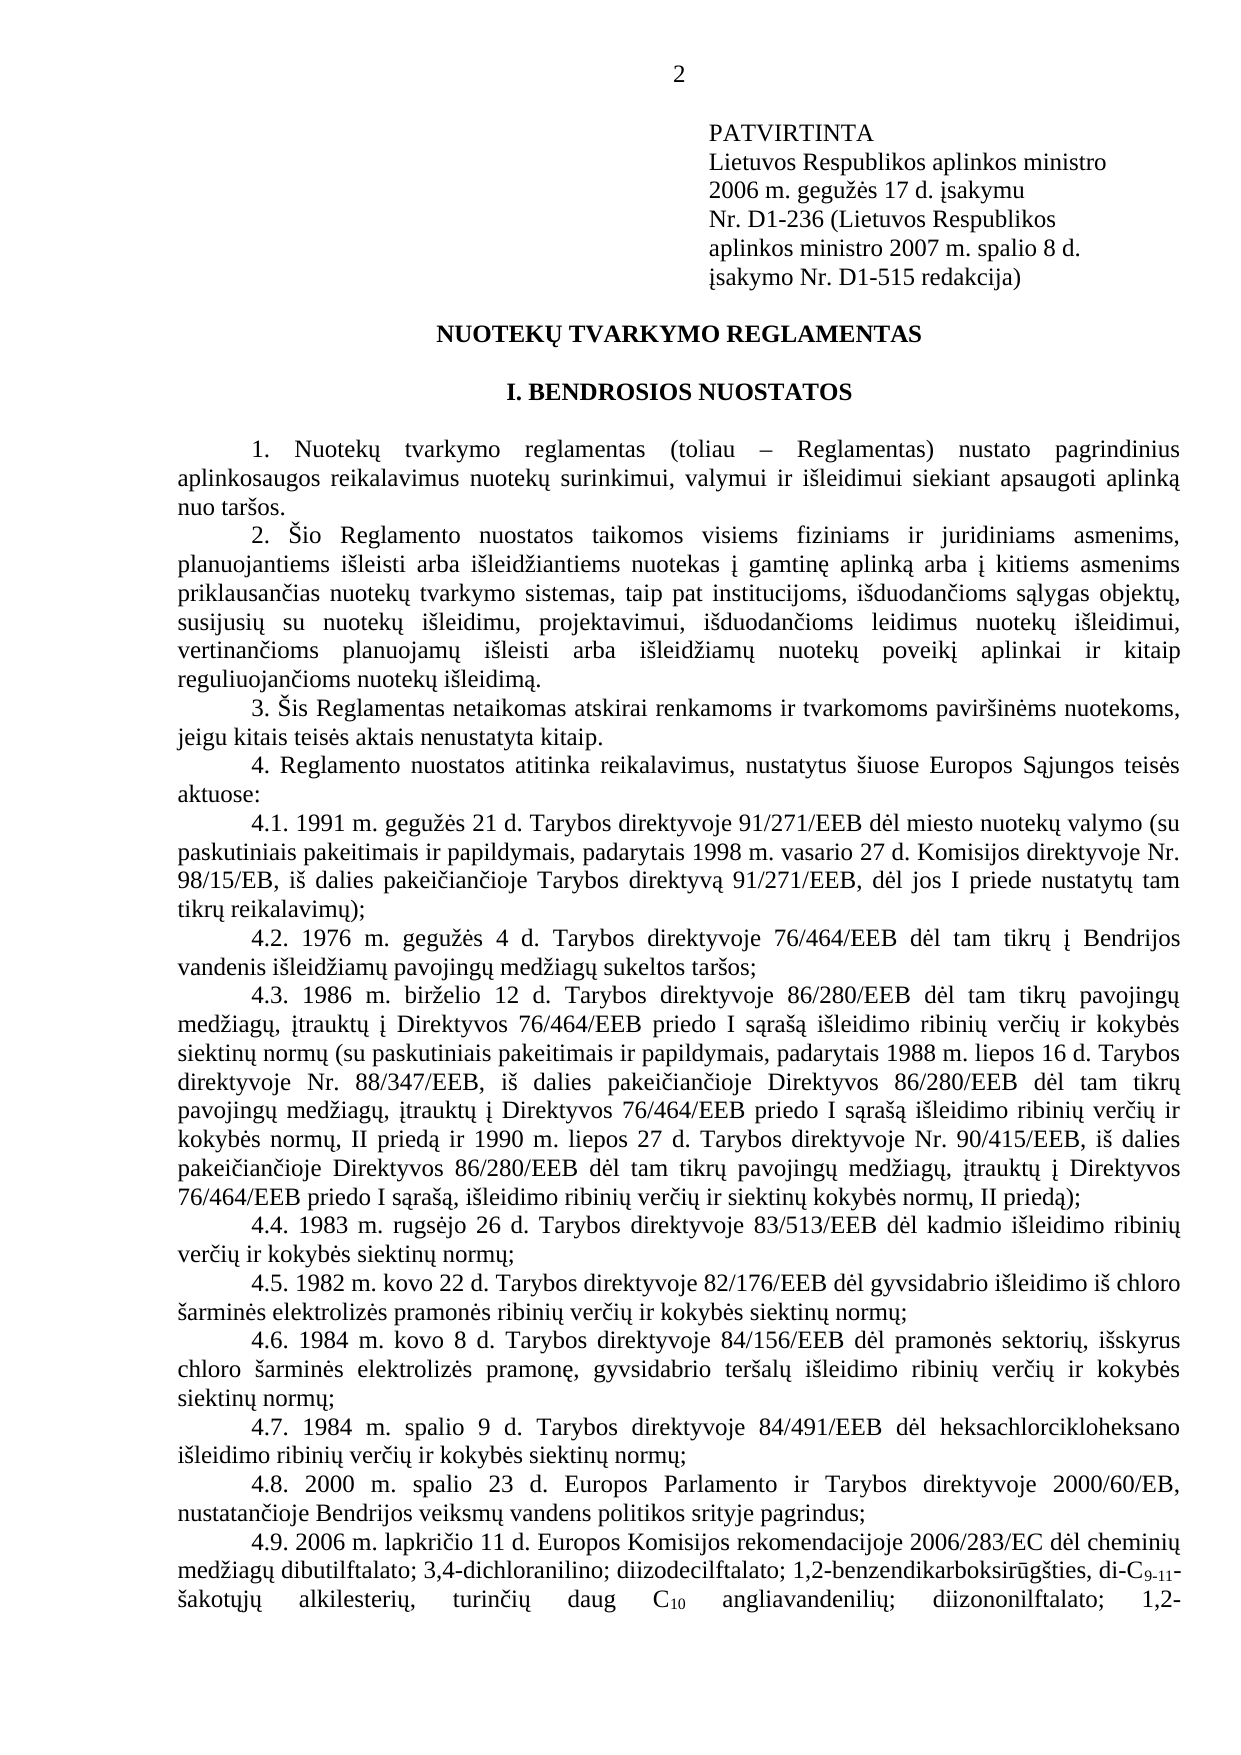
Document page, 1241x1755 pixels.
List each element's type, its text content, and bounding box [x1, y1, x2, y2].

text 4.3. 1986 m. birželio 12 d. Tarybos direktyvoje 86/280/EEB dėl tam tikrų pavojingų medžiagų, įtrauktų į Direktyvos 76/464/EEB priedo I sąrašą išleidimo ribinių verčių ir kokybės siektinų normų (su paskutiniais pakeitimais ir papildymais, padarytais 1988 m. liepos 16 d. Tarybos direktyvoje Nr. 88/347/EEB, iš dalies pakeičiančioje Direktyvos 86/280/EEB dėl tam tikrų pavojingų medžiagų, įtrauktų į Direktyvos 76/464/EEB priedo I sąrašą išleidimo ribinių verčių ir kokybės normų, II priedą ir 1990 m. liepos 27 d. Tarybos direktyvoje Nr. 90/415/EEB, iš dalies pakeičiančioje Direktyvos 86/280/EEB dėl tam tikrų pavojingų medžiagų, įtrauktų į Direktyvos 76/464/EEB priedo I sąrašą, išleidimo ribinių verčių ir siektinų kokybės normų, II priedą); [177, 981, 1181, 1211]
text 2. Šio Reglamento nuostatos taikomos visiems fiziniams ir juridiniams asmenims, planuojantiems išleisti arba išleidžiantiems nuotekas į gamtinę aplinką arba į kitiems asmenims priklausančias nuotekų tvarkymo sistemas, taip pat institucijoms, išduodančioms sąlygas objektų, susijusių su nuotekų išleidimu, projektavimui, išduodančioms leidimus nuotekų išleidimui, vertinančioms planuojamų išleisti arba išleidžiamų nuotekų poveikį aplinkai ir kitaip reguliuojančioms nuotekų išleidimą. [177, 521, 1181, 693]
text aplinkos ministro 2007 m. spalio 8 d. [177, 233, 1181, 262]
text 4.1. 1991 m. gegužės 21 d. Tarybos direktyvoje 91/271/EEB dėl miesto nuotekų valymo (su paskutiniais pakeitimais ir papildymais, padarytais 1998 m. vasario 27 d. Komisijos direktyvoje Nr. 98/15/EB, iš dalies pakeičiančioje Tarybos direktyvą 91/271/EEB, dėl jos I priede nustatytų tam tikrų reikalavimų); [177, 808, 1181, 923]
text 2006 m. gegužės 17 d. įsakymu [177, 176, 1181, 204]
text 4.7. 1984 m. spalio 9 d. Tarybos direktyvoje 84/491/EEB dėl heksachlorcikloheksano išleidimo ribinių verčių ir kokybės siektinų normų; [177, 1412, 1181, 1469]
text 4.4. 1983 m. rugsėjo 26 d. Tarybos direktyvoje 83/513/EEB dėl kadmio išleidimo ribinių verčių ir kokybės siektinų normų; [177, 1211, 1181, 1268]
text I. BENDROSIOS NUOSTATOS [177, 377, 1181, 406]
text 1. Nuotekų tvarkymo reglamentas (toliau – Reglamentas) nustato pagrindinius aplinkosaugos reikalavimus nuotekų surinkimui, valymui ir išleidimui siekiant apsaugoti aplinką nuo taršos. [177, 434, 1181, 521]
text 4.6. 1984 m. kovo 8 d. Tarybos direktyvoje 84/156/EEB dėl pramonės sektorių, išskyrus chloro šarminės elektrolizės pramonę, gyvsidabrio teršalų išleidimo ribinių verčių ir kokybės siektinų normų; [177, 1326, 1181, 1412]
text 4. Reglamento nuostatos atitinka reikalavimus, nustatytus šiuose Europos Sąjungos teisės aktuose: [177, 751, 1181, 808]
text Lietuvos Respublikos aplinkos ministro [177, 147, 1181, 176]
text PATVIRTINTA [709, 118, 1181, 147]
text NUOTEKŲ TVARKYMO REGLAMENTAS [177, 319, 1181, 348]
text 4.5. 1982 m. kovo 22 d. Tarybos direktyvoje 82/176/EEB dėl gyvsidabrio išleidimo iš chloro šarminės elektrolizės pramonės ribinių verčių ir kokybės siektinų normų; [177, 1268, 1181, 1326]
text Nr. D1-236 (Lietuvos Respublikos [177, 204, 1181, 233]
text 4.2. 1976 m. gegužės 4 d. Tarybos direktyvoje 76/464/EEB dėl tam tikrų į Bendrijos vandenis išleidžiamų pavojingų medžiagų sukeltos taršos; [177, 923, 1181, 981]
text 4.8. 2000 m. spalio 23 d. Europos Parlamento ir Tarybos direktyvoje 2000/60/EB, nustatančioje Bendrijos veiksmų vandens politikos srityje pagrindus; [177, 1469, 1181, 1527]
text 3. Šis Reglamentas netaikomas atskirai renkamoms ir tvarkomoms paviršinėms nuotekoms, jeigu kitais teisės aktais nenustatyta kitaip. [177, 693, 1181, 751]
text įsakymo Nr. D1-515 redakcija) [177, 262, 1181, 291]
text 4.9. 2006 m. lapkričio 11 d. Europos Komisijos rekomendacijoje 2006/283/EC dėl cheminių medžiagų dibutilftalato; 3,4-dichloranilino; diizodecilftalato; 1,2-benzendikarboksirūgšties, di-C9-11-šakotųjų alkilesterių, turinčių daug C10 angliavandenilių; diizononilftalato; 1,2- [177, 1527, 1181, 1613]
